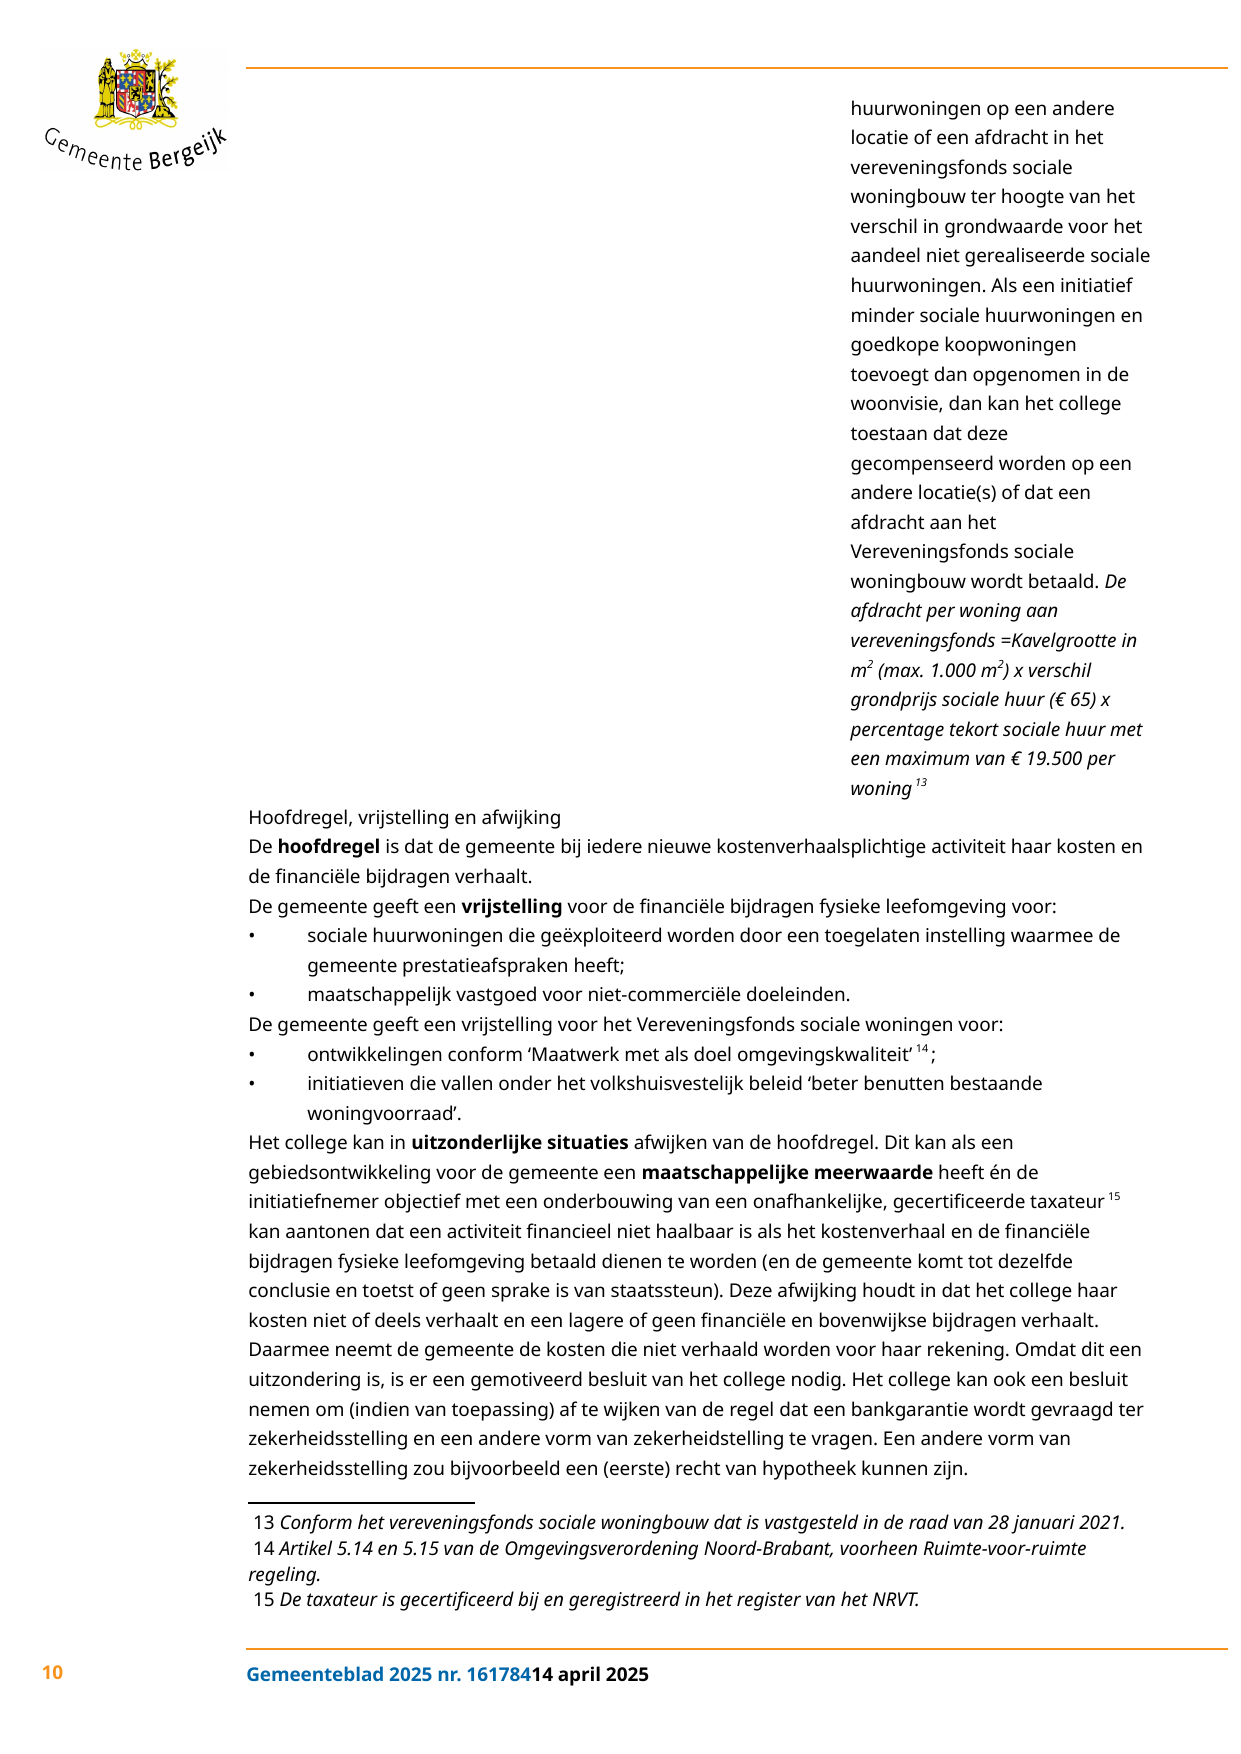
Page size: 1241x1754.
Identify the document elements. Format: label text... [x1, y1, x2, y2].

text Het college kan in uitzonderlijke situaties afwijken van de hoofdregel. Dit kan als een gebiedsontwikkeling voor de gemeente een maatschappelijke meerwaarde heeft én de initiatiefnemer objectief met een onderbouwing van een onafhankelijke, gecertificeerde taxateur kan aantonen dat een activiteit financieel niet haalbaar is als het kostenverhaal en de financiële bijdragen fysieke leefomgeving betaald dienen te worden (en de gemeente komt tot dezelfde conclusie en toetst of geen sprake is van staatssteun). Deze afwijking houdt in dat het college haar kosten niet of deels verhaalt en een lagere of geen financiële en bovenwijkse bijdragen verhaalt. Daarmee neemt de gemeente de kosten die niet verhaald worden voor haar rekening. Omdat dit een uitzondering is, is er een gemotiveerd besluit van het college nodig. Het college kan ook een besluit nemen om (indien van toepassing) af te wijken van de regel dat een bankgarantie wordt gevraagd ter zekerheidsstelling en een andere vorm van zekerheidstelling te vragen. Een andere vorm van zekerheidsstelling zou bijvoorbeeld een (eerste) recht van hypotheek kunnen zijn. [248, 1129, 1152, 1481]
text De gemeente geeft een vrijstelling voor de financiële bijdragen fysieke leefomgeving voor: [248, 893, 1152, 919]
list sociale huurwoningen die geëxploiteerd worden door een toegelaten instelling waarmee de gemeente prestatieafspraken heeft; [248, 922, 1152, 978]
text De gemeente geeft een vrijstelling voor het Vereveningsfonds sociale woningen voor: [248, 1011, 1152, 1037]
list Artikel 5.14 en 5.15 van de Omgevingsverordening Noord-Brabant, voorheen Ruimte-voor-ruimte regeling. [248, 1535, 1152, 1586]
text De taxateur is gecertificeerd bij en geregistreerd in het register van het NRVT. [248, 1586, 1152, 1612]
list maatschappelijk vastgoed voor niet-commerciële doeleinden. [248, 982, 1152, 1007]
table_cell [248, 95, 549, 801]
list ontwikkelingen conform ‘Maatwerk met als doel omgevingskwaliteit’; [248, 1041, 1152, 1067]
text De hoofdregel is dat de gemeente bij iedere nieuwe kostenverhaalsplichtige activiteit haar kosten en de financiële bijdragen verhaalt. [248, 834, 1152, 889]
picture [41, 47, 231, 172]
table_cell [549, 95, 850, 801]
text Hoofdregel, vrijstelling en afwijking [248, 804, 1152, 830]
table_cell huurwoningen op een andere locatie of een afdracht in het vereveningsfonds sociale woningbouw ter hoogte van het verschil in grondwaarde voor het aandeel niet gerealiseerde sociale huurwoningen. Als een initiatief minder sociale huurwoningen en goedkope koopwoningen toevoegt dan opgenomen in de woonvisie, dan kan het college toestaan dat deze gecompenseerd worden op een andere locatie(s) of dat een afdracht aan het Vereveningsfonds sociale woningbouw wordt betaald. De afdracht per woning aan vereveningsfonds =Kavelgrootte in m2 (max. 1.000 m2) x verschil grondprijs sociale huur (€ 65) x percentage tekort sociale huur met een maximum van € 19.500 per woning [850, 95, 1152, 801]
list initiatieven die vallen onder het volkshuisvestelijk beleid ‘beter benutten bestaande woningvoorraad’. [248, 1070, 1152, 1126]
